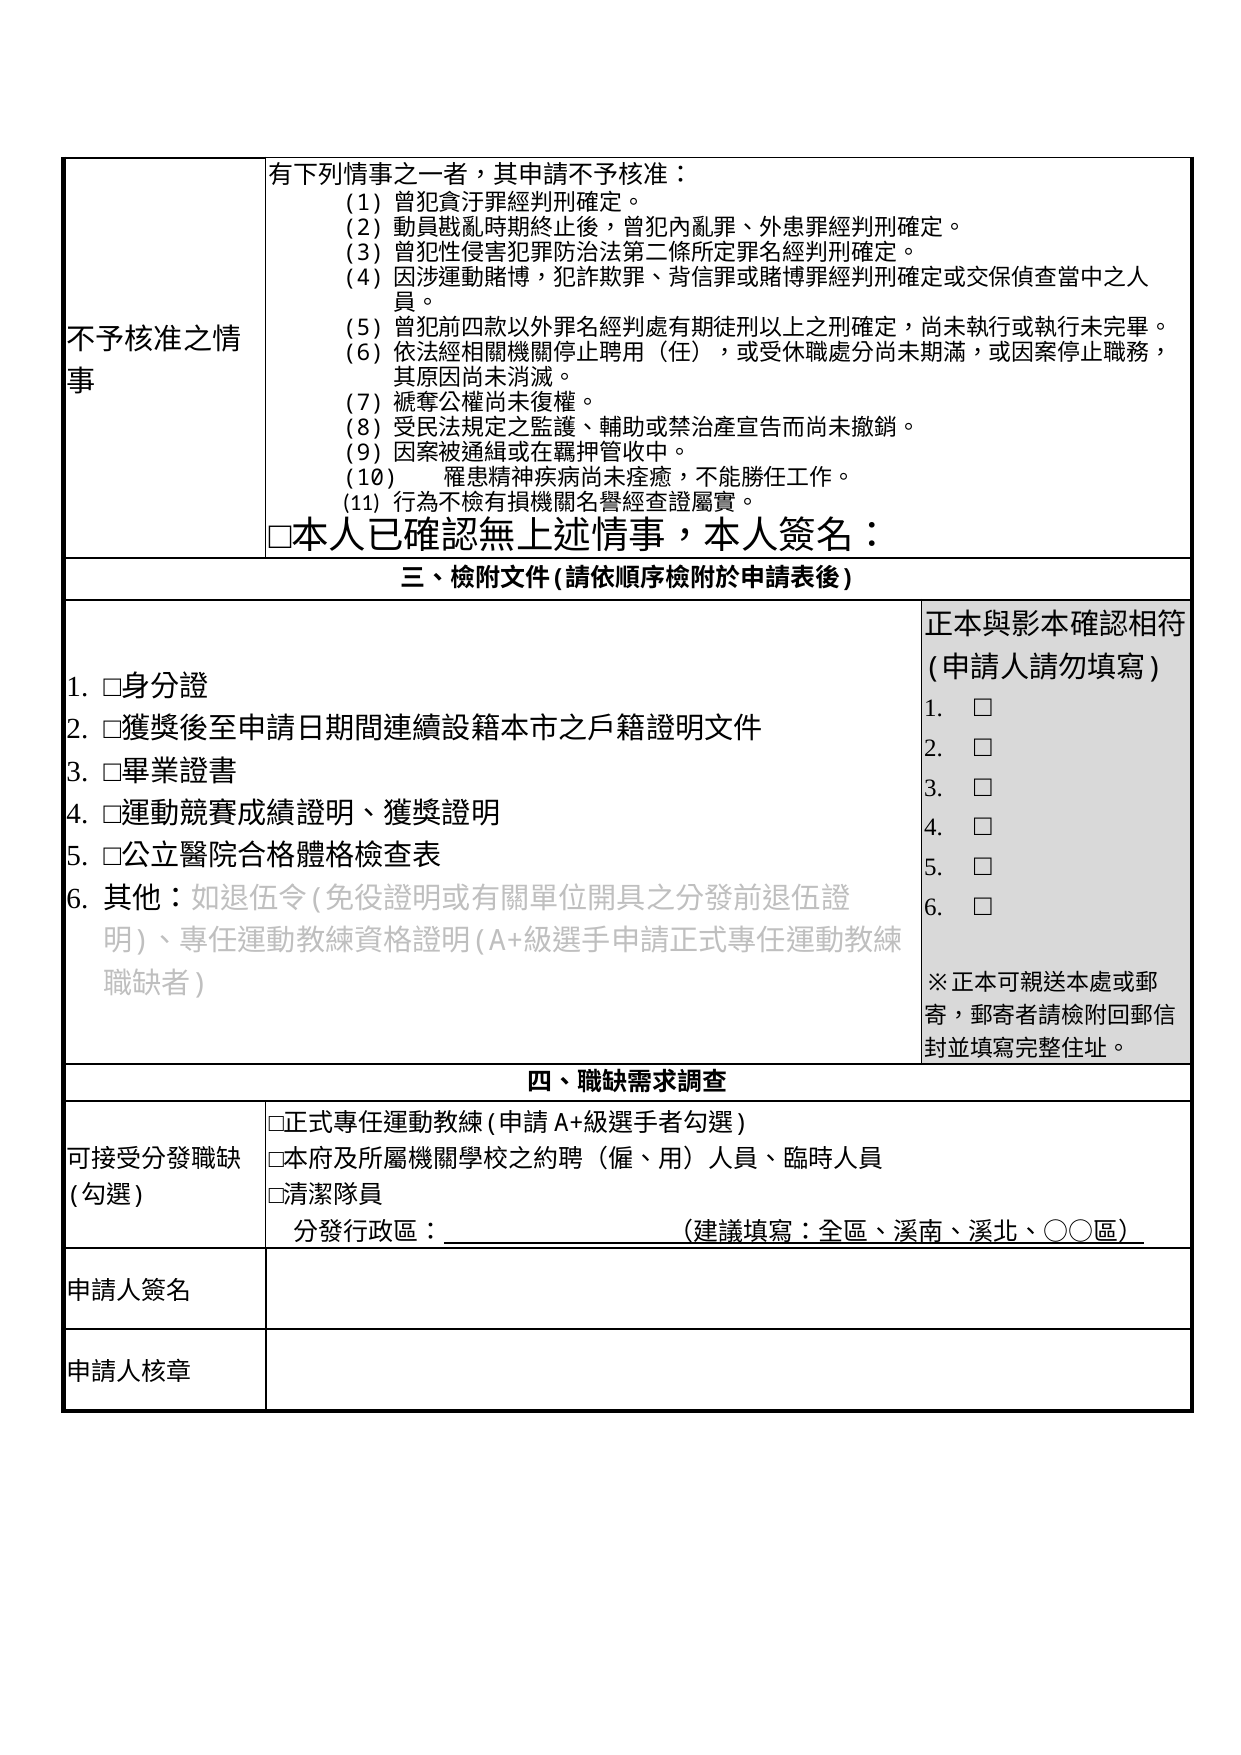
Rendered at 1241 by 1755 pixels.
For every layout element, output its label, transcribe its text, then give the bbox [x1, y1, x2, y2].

table_cell [267, 1330, 1190, 1408]
table_cell 四、職缺需求調查 [66, 1065, 1190, 1100]
table_cell 三、檢附文件(請依順序檢附於申請表後) [66, 559, 1190, 599]
table_cell [267, 1249, 1190, 1328]
table_cell 申請人簽名 [66, 1249, 265, 1328]
table_cell □正式專任運動教練(申請A+級選手者勾選) □本府及所屬機關學校之約聘（僱、用）人員、臨時人員 □清潔隊員 分發行政區： （建議填寫：全區、溪南、溪北、○○區） [266, 1102, 1190, 1247]
table_cell 不予核准之情事 [66, 159, 265, 557]
table_cell 正本與影本確認相符 (申請人請勿填寫) □ □ □ □ □ □ ※正本可親送本處或郵寄，郵寄者請檢附回郵信封並填寫完整住址。 [922, 601, 1190, 1063]
table_cell 申請人核章 [66, 1330, 265, 1408]
table_cell 有下列情事之一者，其申請不予核准： 曾犯貪汙罪經判刑確定。 動員戡亂時期終止後，曾犯內亂罪、外患罪經判刑確定。 曾犯性侵害犯罪防治法第二條所定罪名經判刑確定。 因涉運動賭博，犯詐欺罪、背信罪或賭博罪經判刑確定或交保偵查當中之人員。 曾犯前四款以外罪名經判處有期徒刑以上之刑確定，尚未執行或執行未完畢。 依法經相關機關停止聘用（任），或受休職處分尚未期滿，或因案停止職務，其原因尚未消滅。 褫奪公權尚未復權。 受民法規定之監護、輔助或禁治產宣告而尚未撤銷。 因案被通緝或在羈押管收中。 罹患精神疾病尚未痊癒，不能勝任工作。 行為不檢有損機關名譽經查證屬實。 □本人已確認無上述情事，本人簽名： [266, 158, 1190, 557]
table_cell □身分證 □獲獎後至申請日期間連續設籍本市之戶籍證明文件 □畢業證書 □運動競賽成績證明、獲獎證明 □公立醫院合格體格檢查表 其他：如退伍令(免役證明或有關單位開具之分發前退伍證明)、專任運動教練資格證明(A+級選手申請正式專任運動教練職缺者) [66, 601, 921, 1063]
table_cell 可接受分發職缺 (勾選) [66, 1102, 265, 1247]
